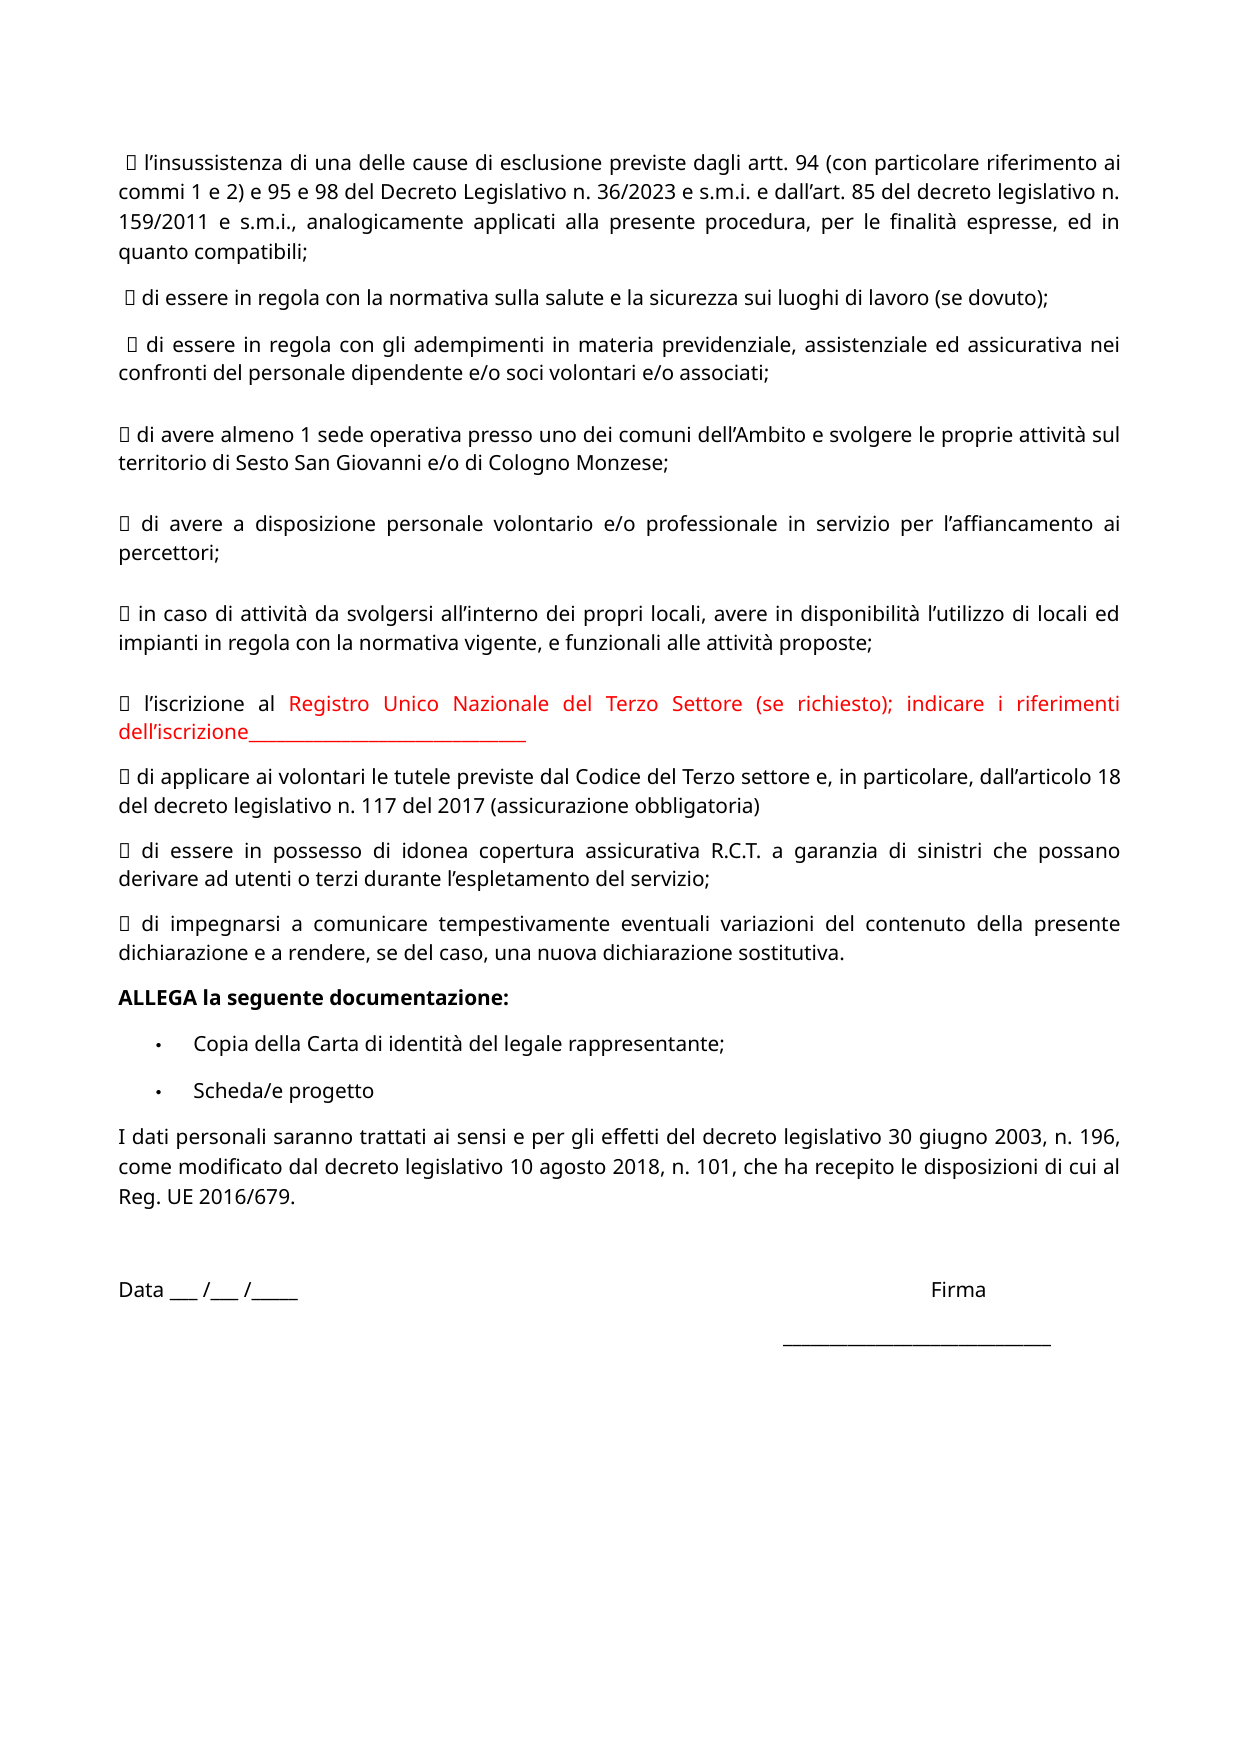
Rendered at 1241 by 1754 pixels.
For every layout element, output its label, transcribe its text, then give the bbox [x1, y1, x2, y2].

text  di applicare ai volontari le tutele previste dal Codice del Terzo settore e, in particolare, dall’articolo 18 del decreto legislativo n. 117 del 2017 (assicurazione obbligatoria) [118, 762, 1122, 819]
text  di impegnarsi a comunicare tempestivamente eventuali variazioni del contenuto della presente dichiarazione e a rendere, se del caso, una nuova dichiarazione sostitutiva. [118, 909, 1122, 966]
text I dati personali saranno trattati ai sensi e per gli effetti del decreto legislativo 30 giugno 2003, n. 196, come modificato dal decreto legislativo 10 agosto 2018, n. 101, che ha recepito le disposizioni di cui al Reg. UE 2016/679. [118, 1122, 1122, 1211]
text  l’insussistenza di una delle cause di esclusione previste dagli artt. 94 (con particolare riferimento ai commi 1 e 2) e 95 e 98 del Decreto Legislativo n. 36/2023 e s.m.i. e dall’art. 85 del decreto legislativo n. 159/2011 e s.m.i., analogicamente applicati alla presente procedura, per le finalità espresse, ed in quanto compatibili; [118, 148, 1122, 265]
text  di essere in regola con gli adempimenti in materia previdenziale, assistenziale ed assicurativa nei confronti del personale dipendente e/o soci volontari e/o associati; [118, 330, 1122, 387]
text  di essere in possesso di idonea copertura assicurativa R.C.T. a garanzia di sinistri che possano derivare ad utenti o terzi durante l’espletamento del servizio; [118, 836, 1122, 893]
text  di avere a disposizione personale volontario e/o professionale in servizio per l’affiancamento ai percettori; [118, 509, 1122, 566]
text  di essere in regola con la normativa sulla salute e la sicurezza sui luoghi di lavoro (se dovuto); [118, 283, 1122, 312]
text ALLEGA la seguente documentazione: [118, 983, 1122, 1012]
text _____________________________ [118, 1321, 1122, 1350]
text  in caso di attività da svolgersi all’interno dei propri locali, avere in disponibilità l’utilizzo di locali ed impianti in regola con la normativa vigente, e funzionali alle attività proposte; [118, 599, 1122, 656]
list Copia della Carta di identità del legale rappresentante; [156, 1029, 1122, 1058]
text  l’iscrizione al Registro Unico Nazionale del Terzo Settore (se richiesto); indicare i riferimenti dell’iscrizione______________________________ [118, 689, 1122, 746]
list Scheda/e progetto [156, 1076, 1122, 1104]
text  di avere almeno 1 sede operativa presso uno dei comuni dell’Ambito e svolgere le proprie attività sul territorio di Sesto San Giovanni e/o di Cologno Monzese; [118, 420, 1122, 477]
text Data ___ /___ /_____ Firma [118, 1275, 1122, 1303]
